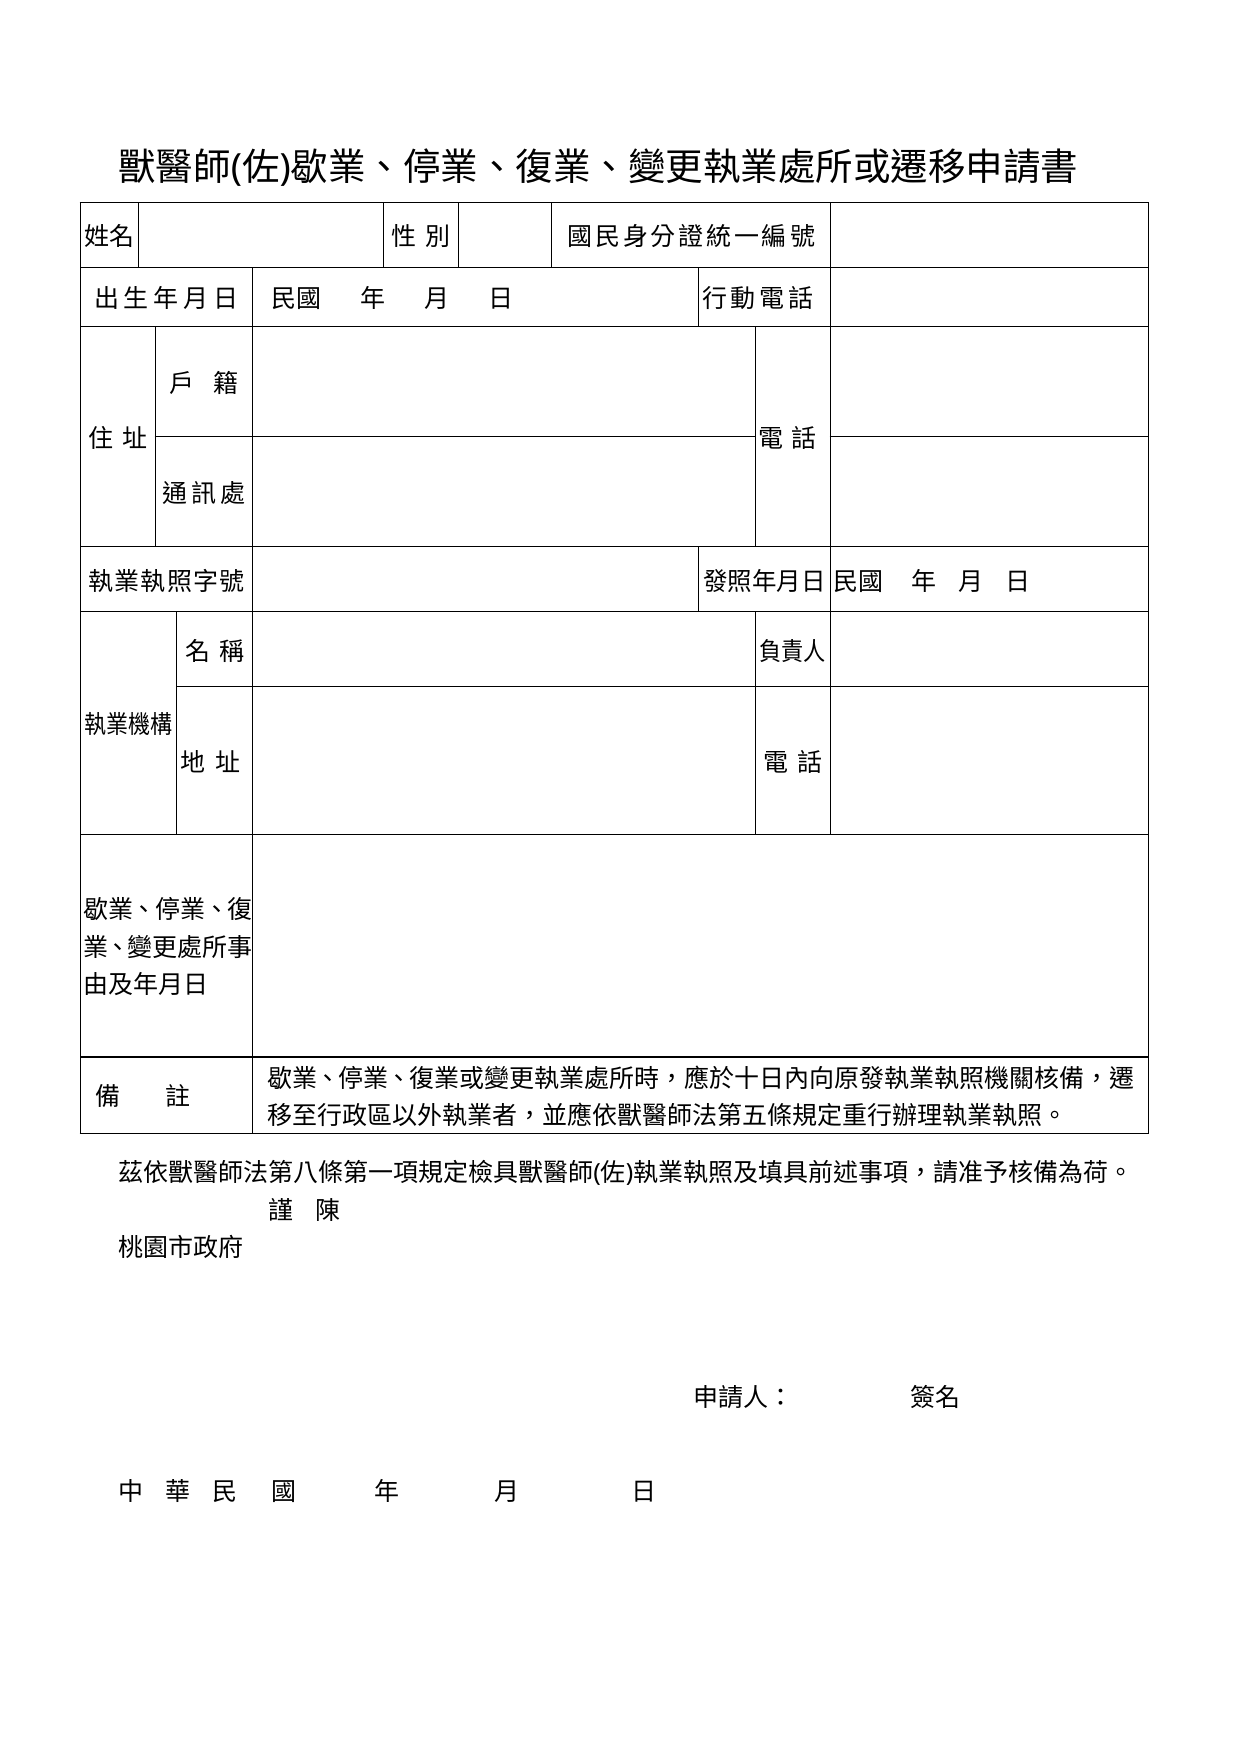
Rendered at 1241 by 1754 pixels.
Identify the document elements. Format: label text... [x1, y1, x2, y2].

table_header 性別 [384, 203, 458, 267]
text 中 華 民 國 年 月 日 [118, 1471, 1122, 1508]
table_header [459, 203, 551, 267]
table_cell 執業執照字號 [81, 547, 252, 611]
table_header 國民身分證統一編號 [552, 203, 830, 267]
table_cell [831, 437, 1148, 546]
table_cell 執業機構 [81, 612, 176, 834]
table_cell [253, 835, 1148, 1056]
table_cell 通訊處 [156, 437, 252, 546]
table_cell 發照年月日 [699, 547, 830, 611]
table_cell 電話 [756, 327, 830, 546]
text 謹 陳 [118, 1190, 1122, 1227]
table_cell 地址 [177, 687, 252, 834]
table_cell 戶籍 [156, 327, 252, 436]
table_cell [831, 327, 1148, 436]
text 茲依獸醫師法第八條第一項規定檢具獸醫師(佐)執業執照及填具前述事項，請准予核備為荷。 [118, 1152, 1122, 1190]
table_header [831, 203, 1148, 267]
table_cell 行動電話 [699, 268, 830, 326]
table_cell 民國 年 月 日 [253, 268, 698, 326]
table_cell [253, 547, 698, 611]
table_cell [253, 437, 755, 546]
table_cell 電話 [756, 687, 830, 834]
table_cell [253, 327, 755, 436]
table_cell 民國 年 月 日 [831, 547, 1148, 611]
table_cell 住址 [81, 327, 155, 546]
table_cell 歇業、停業、復業、變更處所事由及年月日 [81, 835, 252, 1056]
text 申請人： 簽名 [118, 1377, 1122, 1415]
table_cell 名稱 [177, 612, 252, 686]
table_cell 歇業、停業、復業或變更執業處所時，應於十日內向原發執業執照機關核備，遷移至行政區以外執業者，並應依獸醫師法第五條規定重行辦理執業執照。 [253, 1058, 1148, 1132]
text 獸醫師(佐)歇業、停業、復業、變更執業處所或遷移申請書 [118, 127, 1122, 202]
table_cell [831, 612, 1148, 686]
table_header [139, 203, 383, 267]
table_cell [253, 687, 755, 834]
table_cell [253, 612, 755, 686]
table_cell [831, 687, 1148, 834]
table_cell 出生年月日 [81, 268, 252, 326]
table_cell 負責人 [756, 612, 830, 686]
table_cell 備註 [81, 1058, 252, 1132]
table_cell [831, 268, 1148, 326]
text 桃園市政府 [118, 1227, 1122, 1265]
table_header 姓名 [81, 203, 138, 267]
